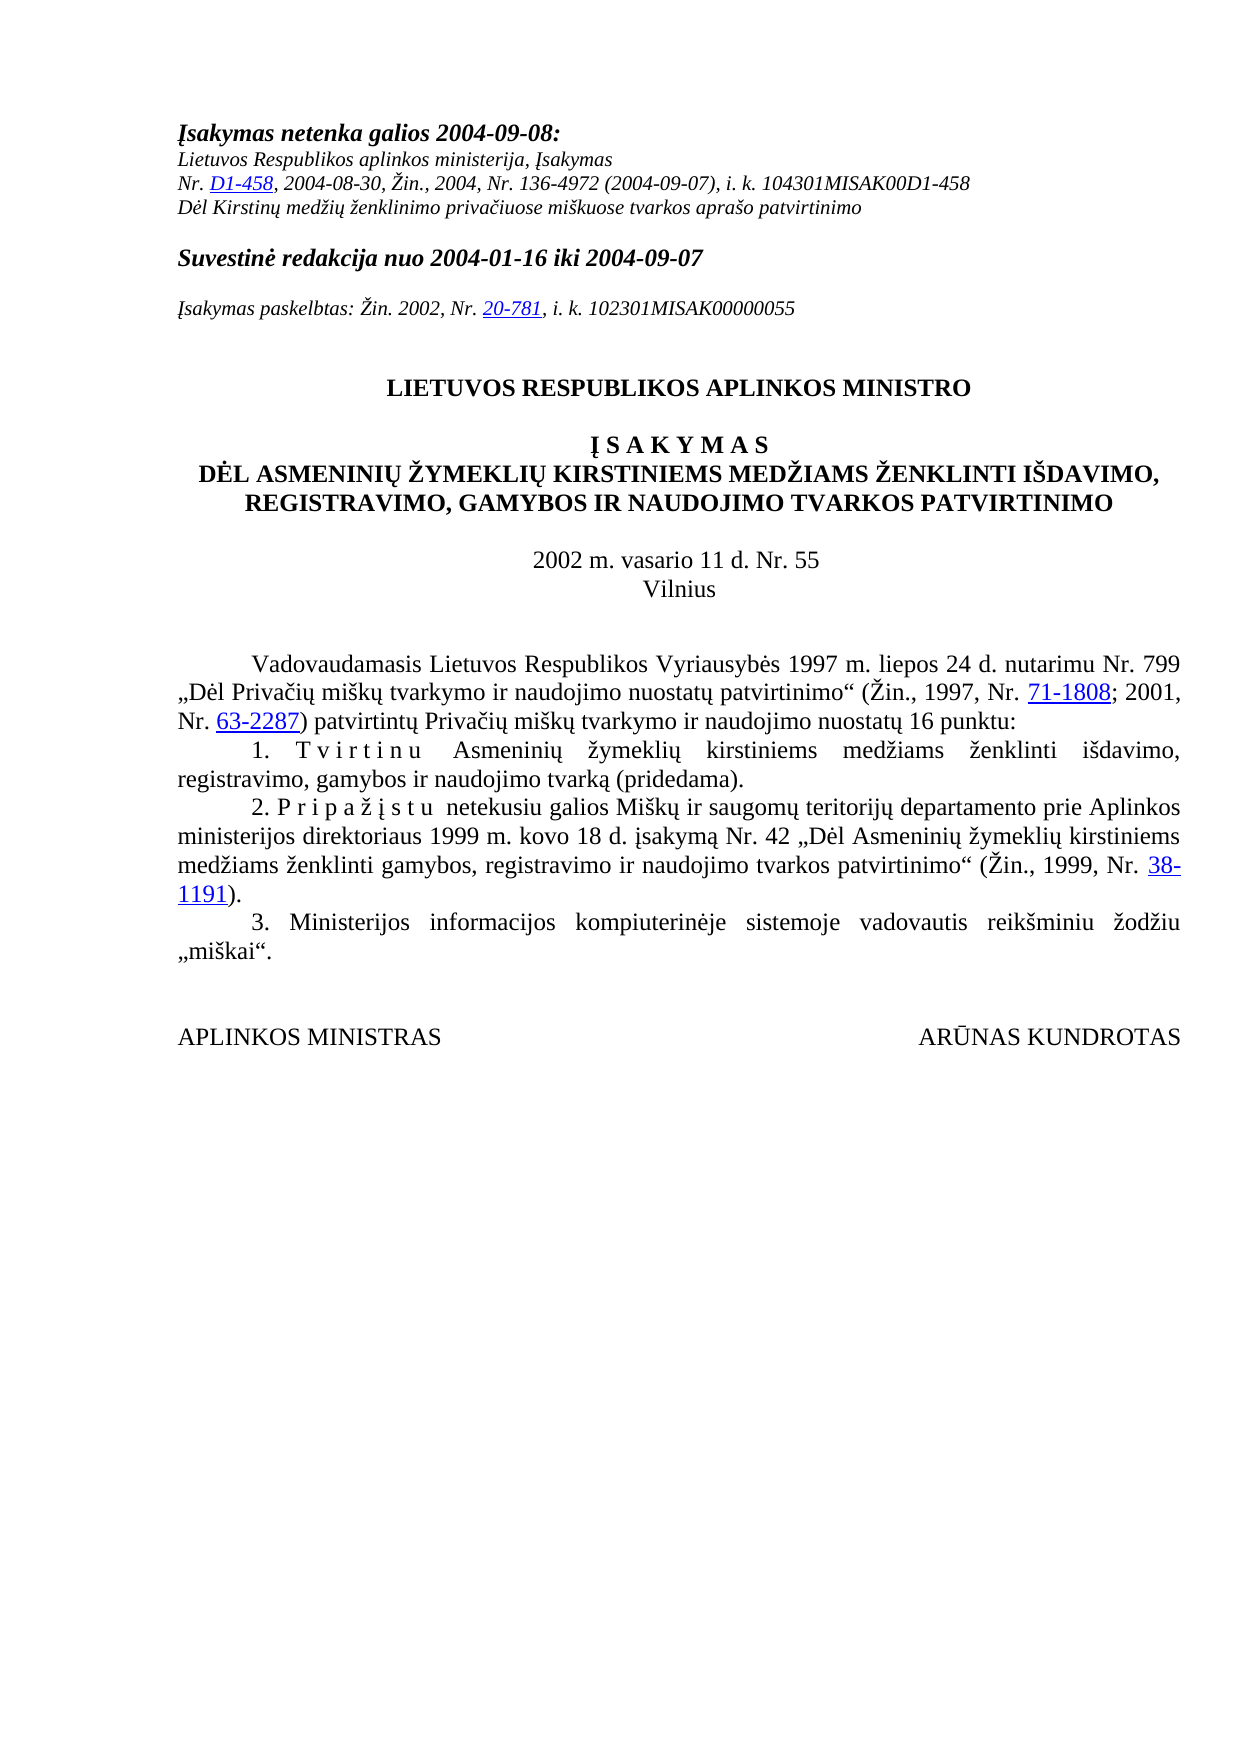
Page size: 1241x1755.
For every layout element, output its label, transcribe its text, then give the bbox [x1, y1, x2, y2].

text 2002 m. vasario 11 d. Nr. 55 [177, 545, 1181, 574]
text Įsakymas paskelbtas: Žin. 2002, Nr. 20-781, i. k. 102301MISAK00000055 [177, 296, 1181, 320]
text Suvestinė redakcija nuo 2004-01-16 iki 2004-09-07 [177, 243, 1181, 272]
text 2. Pripažįstu netekusiu galios Miškų ir saugomų teritorijų departamento prie Aplinkos ministerijos direktoriaus 1999 m. kovo 18 d. įsakymą Nr. 42 „Dėl Asmeninių žymeklių kirstiniems medžiams ženklinti gamybos, registravimo ir naudojimo tvarkos patvirtinimo“ (Žin., 1999, Nr. 38-1191). [177, 792, 1181, 907]
text dėl asmeninių žymeklių kirstiniems medžiams ženklinti išdavimo, registravimo, gamybos ir naudojimo tvarkos patvirtinimo [177, 459, 1181, 517]
text Vadovaudamasis Lietuvos Respublikos Vyriausybės 1997 m. liepos 24 d. nutarimu Nr. 799 „Dėl Privačių miškų tvarkymo ir naudojimo nuostatų patvirtinimo“ (Žin., 1997, Nr. 71-1808; 2001, Nr. 63-2287) patvirtintų Privačių miškų tvarkymo ir naudojimo nuostatų 16 punktu: [177, 649, 1181, 735]
text Nr. D1-458, 2004-08-30, Žin., 2004, Nr. 136-4972 (2004-09-07), i. k. 104301MISAK00D1-458 [177, 171, 1181, 195]
text Vilnius [177, 574, 1181, 603]
text Lietuvos Respublikos aplinkos ministerija, Įsakymas [177, 147, 1181, 171]
text LIETUVOS RESPUBLIKOS APLINKOS MINISTRO [177, 373, 1181, 402]
text Įsakymas netenka galios 2004-09-08: [177, 118, 1181, 147]
text Į S A K Y M A S [177, 430, 1181, 459]
text 3. Ministerijos informacijos kompiuterinėje sistemoje vadovautis reikšminiu žodžiu „miškai“. [177, 907, 1181, 965]
text 1. Tvirtinu Asmeninių žymeklių kirstiniems medžiams ženklinti išdavimo, registravimo, gamybos ir naudojimo tvarką (pridedama). [177, 735, 1181, 792]
text Aplinkos Ministras Arūnas Kundrotas [177, 1022, 1181, 1051]
text Dėl Kirstinų medžių ženklinimo privačiuose miškuose tvarkos aprašo patvirtinimo [177, 195, 1181, 219]
